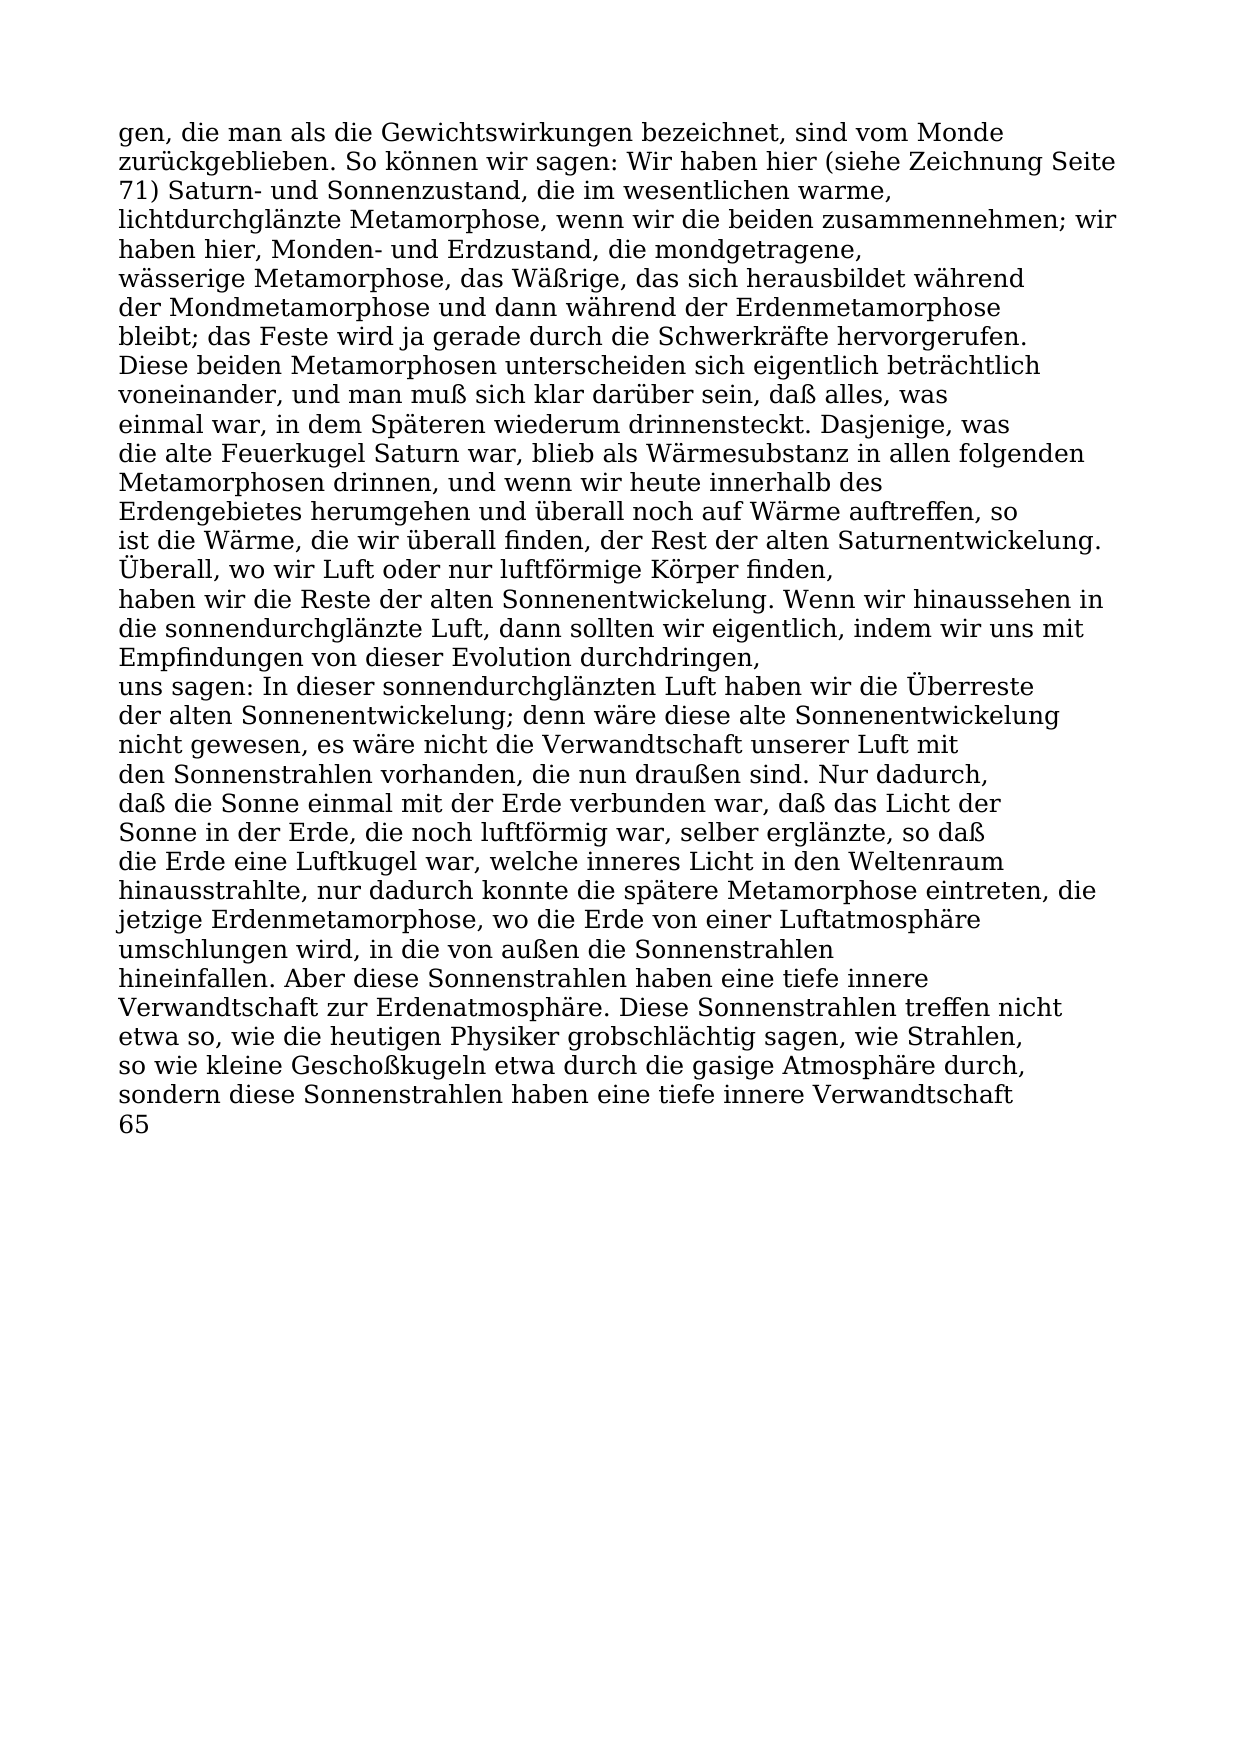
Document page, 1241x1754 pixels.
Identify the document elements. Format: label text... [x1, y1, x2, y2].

text etwa so, wie die heutigen Physiker grobschlächtig sagen, wie Strahlen, [118, 1022, 1122, 1051]
text ist die Wärme, die wir überall finden, der Rest der alten Saturnentwickelung. Überall, wo wir Luft oder nur luftförmige Körper finden, [118, 526, 1122, 585]
text Sonne in der Erde, die noch luftförmig war, selber erglänzte, so daß [118, 818, 1122, 847]
text so wie kleine Geschoßkugeln etwa durch die gasige Atmosphäre durch, [118, 1051, 1122, 1081]
text die alte Feuerkugel Saturn war, blieb als Wärmesubstanz in allen folgenden Metamorphosen drinnen, und wenn wir heute innerhalb des [118, 439, 1122, 497]
text den Sonnenstrahlen vorhanden, die nun draußen sind. Nur dadurch, [118, 760, 1122, 789]
text hineinfallen. Aber diese Sonnenstrahlen haben eine tiefe innere Verwandtschaft zur Erdenatmosphäre. Diese Sonnenstrahlen treffen nicht [118, 964, 1122, 1022]
text haben wir die Reste der alten Sonnenentwickelung. Wenn wir hinaussehen in die sonnendurchglänzte Luft, dann sollten wir eigentlich, indem wir uns mit Empfindungen von dieser Evolution durchdringen, [118, 585, 1122, 672]
text lichtdurchglänzte Metamorphose, wenn wir die beiden zusammennehmen; wir haben hier, Monden- und Erdzustand, die mondgetragene, [118, 206, 1122, 264]
text wässerige Metamorphose, das Wäßrige, das sich herausbildet während [118, 264, 1122, 293]
text die Erde eine Luftkugel war, welche inneres Licht in den Weltenraum [118, 847, 1122, 876]
text der Mondmetamorphose und dann während der Erdenmetamorphose [118, 293, 1122, 322]
text sondern diese Sonnenstrahlen haben eine tiefe innere Verwandtschaft [118, 1081, 1122, 1110]
text Erdengebietes herumgehen und überall noch auf Wärme auftreffen, so [118, 497, 1122, 526]
text gen, die man als die Gewichtswirkungen bezeichnet, sind vom Monde [118, 118, 1122, 147]
text hinausstrahlte, nur dadurch konnte die spätere Metamorphose eintreten, die jetzige Erdenmetamorphose, wo die Erde von einer Luftatmosphäre umschlungen wird, in die von außen die Sonnenstrahlen [118, 876, 1122, 964]
text der alten Sonnenentwickelung; denn wäre diese alte Sonnenentwickelung nicht gewesen, es wäre nicht die Verwandtschaft unserer Luft mit [118, 701, 1122, 760]
text Diese beiden Metamorphosen unterscheiden sich eigentlich beträchtlich voneinander, und man muß sich klar darüber sein, daß alles, was [118, 351, 1122, 410]
text zurückgeblieben. So können wir sagen: Wir haben hier (siehe Zeichnung Seite 71) Saturn- und Sonnenzustand, die im wesentlichen warme, [118, 147, 1122, 206]
text bleibt; das Feste wird ja gerade durch die Schwerkräfte hervorgerufen. [118, 322, 1122, 351]
text einmal war, in dem Späteren wiederum drinnensteckt. Dasjenige, was [118, 410, 1122, 439]
text daß die Sonne einmal mit der Erde verbunden war, daß das Licht der [118, 789, 1122, 818]
text 65 [118, 1110, 1122, 1139]
text uns sagen: In dieser sonnendurchglänzten Luft haben wir die Überreste [118, 672, 1122, 701]
